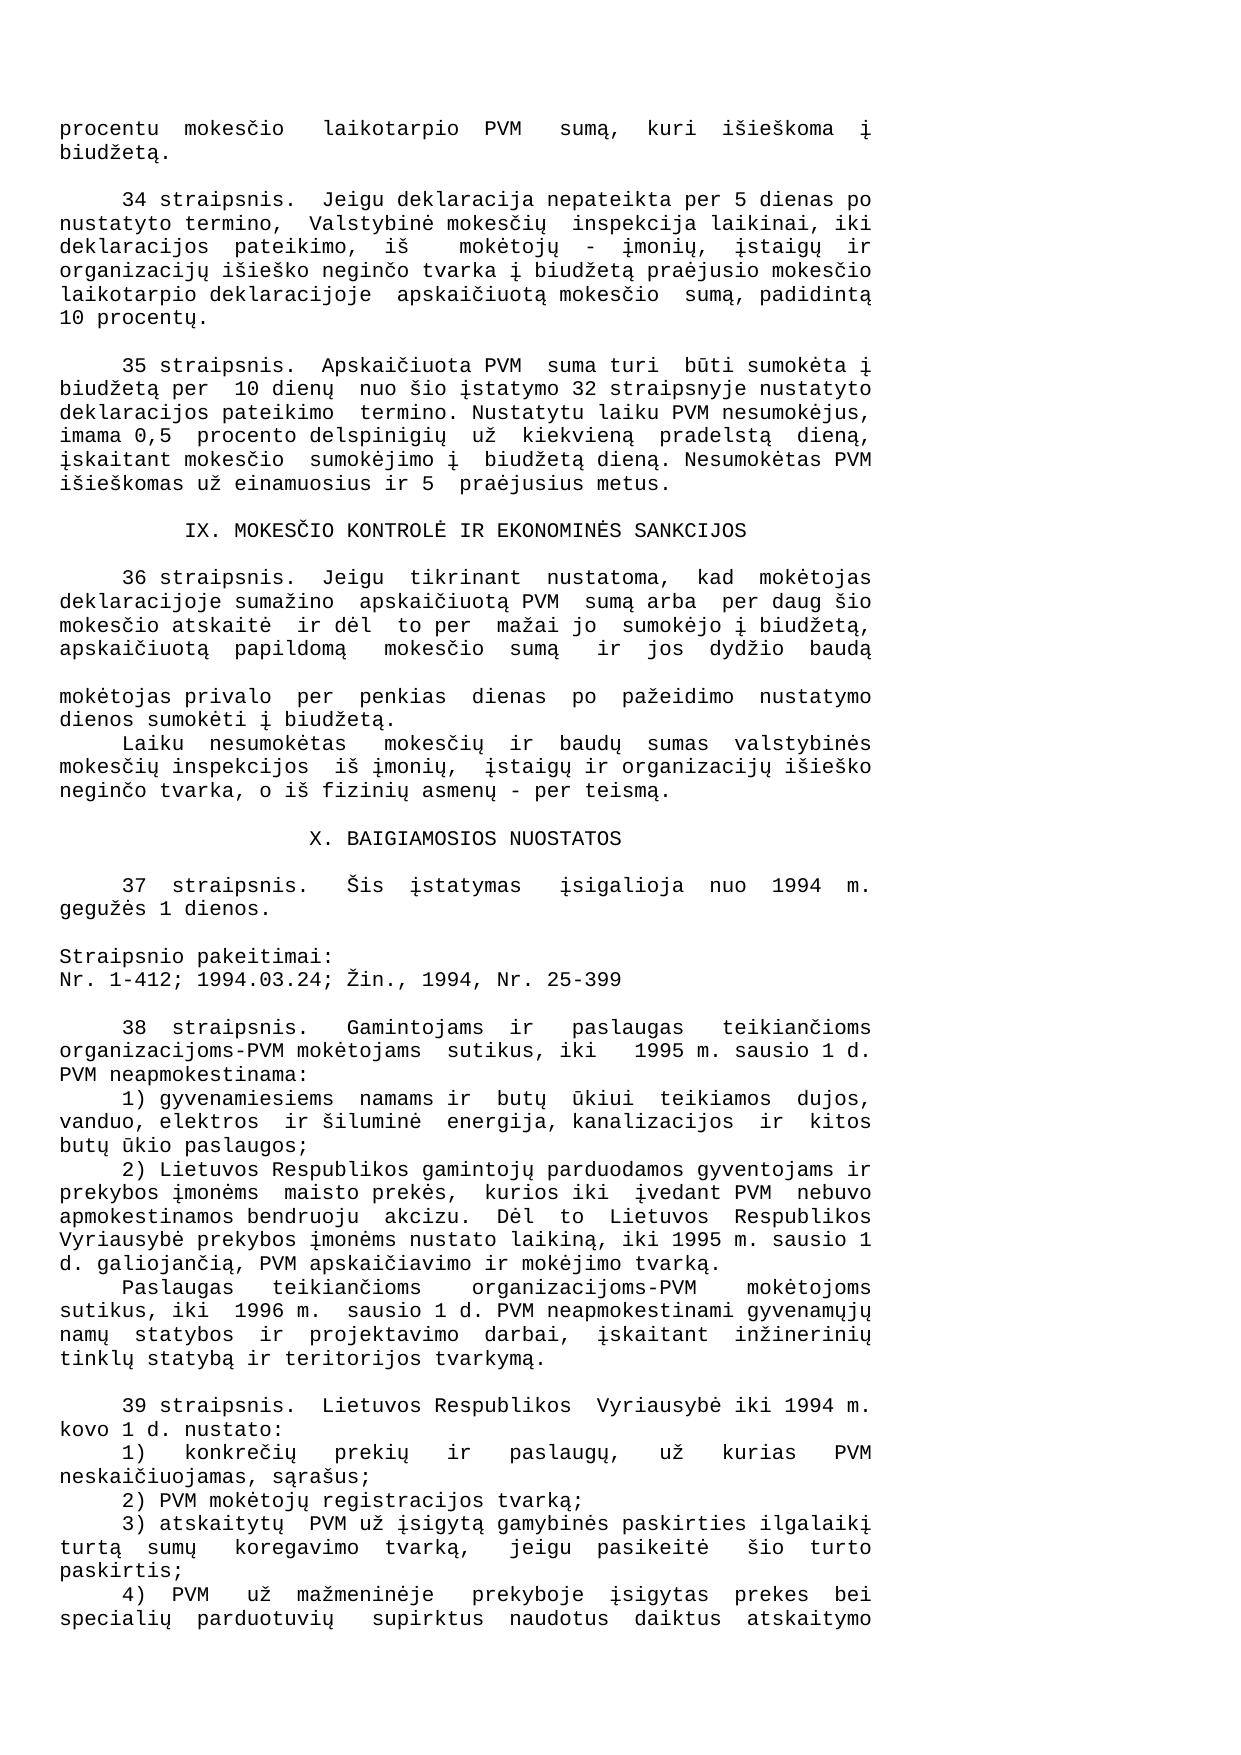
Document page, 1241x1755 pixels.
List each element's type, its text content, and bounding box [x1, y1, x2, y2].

text 37 straipsnis. Šis įstatymas įsigalioja nuo 1994 m. [59, 875, 1122, 898]
text butų ūkio paslaugos; [59, 1135, 1122, 1158]
text Paslaugas teikiančioms organizacijoms-PVM mokėtojoms [59, 1277, 1122, 1300]
text 36 straipsnis. Jeigu tikrinant nustatoma, kad mokėtojas [59, 567, 1122, 591]
text IX. MOKESČIO KONTROLĖ IR EKONOMINĖS SANKCIJOS [59, 520, 1122, 544]
text apskaičiuotą papildomą mokesčio sumą ir jos dydžio baudą [59, 638, 1122, 662]
text organizacijų išieško neginčo tvarka į biudžetą praėjusio mokesčio [59, 260, 1122, 284]
text Straipsnio pakeitimai: [59, 946, 1122, 969]
text procentu mokesčio laikotarpio PVM sumą, kuri išieškoma į [59, 118, 1122, 142]
text neginčo tvarka, o iš fizinių asmenų - per teismą. [59, 780, 1122, 804]
text d. galiojančią, PVM apskaičiavimo ir mokėjimo tvarką. [59, 1253, 1122, 1277]
text 1) konkrečių prekių ir paslaugų, už kurias PVM [59, 1442, 1122, 1466]
text 34 straipsnis. Jeigu deklaracija nepateikta per 5 dienas po [59, 189, 1122, 213]
text organizacijoms-PVM mokėtojams sutikus, iki 1995 m. sausio 1 d. [59, 1040, 1122, 1064]
text 10 procentų. [59, 307, 1122, 331]
text įskaitant mokesčio sumokėjimo į biudžetą dieną. Nesumokėtas PVM [59, 449, 1122, 473]
text 1) gyvenamiesiems namams ir butų ūkiui teikiamos dujos, [59, 1088, 1122, 1111]
text Vyriausybė prekybos įmonėms nustato laikiną, iki 1995 m. sausio 1 [59, 1229, 1122, 1253]
text dienos sumokėti į biudžetą. [59, 709, 1122, 733]
text 2) PVM mokėtojų registracijos tvarką; [59, 1489, 1122, 1513]
text išieškomas už einamuosius ir 5 praėjusius metus. [59, 473, 1122, 496]
text 4) PVM už mažmeninėje prekyboje įsigytas prekes bei [59, 1584, 1122, 1608]
text deklaracijoje sumažino apskaičiuotą PVM sumą arba per daug šio [59, 591, 1122, 615]
text apmokestinamos bendruoju akcizu. Dėl to Lietuvos Respublikos [59, 1206, 1122, 1229]
text specialių parduotuvių supirktus naudotus daiktus atskaitymo [59, 1608, 1122, 1631]
text imama 0,5 procento delspinigių už kiekvieną pradelstą dieną, [59, 426, 1122, 449]
text biudžetą per 10 dienų nuo šio įstatymo 32 straipsnyje nustatyto [59, 378, 1122, 402]
text deklaracijos pateikimo, iš mokėtojų - įmonių, įstaigų ir [59, 236, 1122, 260]
text 3) atskaitytų PVM už įsigytą gamybinės paskirties ilgalaikį [59, 1513, 1122, 1537]
text vanduo, elektros ir šiluminė energija, kanalizacijos ir kitos [59, 1111, 1122, 1135]
text sutikus, iki 1996 m. sausio 1 d. PVM neapmokestinami gyvenamųjų [59, 1300, 1122, 1324]
text 39 straipsnis. Lietuvos Respublikos Vyriausybė iki 1994 m. [59, 1395, 1122, 1419]
text mokesčio atskaitė ir dėl to per mažai jo sumokėjo į biudžetą, [59, 615, 1122, 638]
text neskaičiuojamas, sąrašus; [59, 1466, 1122, 1489]
text nustatyto termino, Valstybinė mokesčių inspekcija laikinai, iki [59, 213, 1122, 236]
text Laiku nesumokėtas mokesčių ir baudų sumas valstybinės [59, 733, 1122, 757]
text 38 straipsnis. Gamintojams ir paslaugas teikiančioms [59, 1017, 1122, 1040]
text biudžetą. [59, 142, 1122, 165]
text Nr. 1-412; 1994.03.24; Žin., 1994, Nr. 25-399 [59, 969, 1122, 993]
text 2) Lietuvos Respublikos gamintojų parduodamos gyventojams ir [59, 1158, 1122, 1182]
text mokesčių inspekcijos iš įmonių, įstaigų ir organizacijų išieško [59, 757, 1122, 780]
text tinklų statybą ir teritorijos tvarkymą. [59, 1348, 1122, 1371]
text namų statybos ir projektavimo darbai, įskaitant inžinerinių [59, 1324, 1122, 1348]
text X. BAIGIAMOSIOS NUOSTATOS [59, 827, 1122, 851]
text laikotarpio deklaracijoje apskaičiuotą mokesčio sumą, padidintą [59, 284, 1122, 307]
text deklaracijos pateikimo termino. Nustatytu laiku PVM nesumokėjus, [59, 402, 1122, 426]
text kovo 1 d. nustato: [59, 1419, 1122, 1442]
text 35 straipsnis. Apskaičiuota PVM suma turi būti sumokėta į [59, 354, 1122, 378]
text paskirtis; [59, 1561, 1122, 1584]
text PVM neapmokestinama: [59, 1064, 1122, 1088]
text turtą sumų koregavimo tvarką, jeigu pasikeitė šio turto [59, 1537, 1122, 1561]
text mokėtojas privalo per penkias dienas po pažeidimo nustatymo [59, 686, 1122, 709]
text prekybos įmonėms maisto prekės, kurios iki įvedant PVM nebuvo [59, 1182, 1122, 1206]
text gegužės 1 dienos. [59, 898, 1122, 922]
